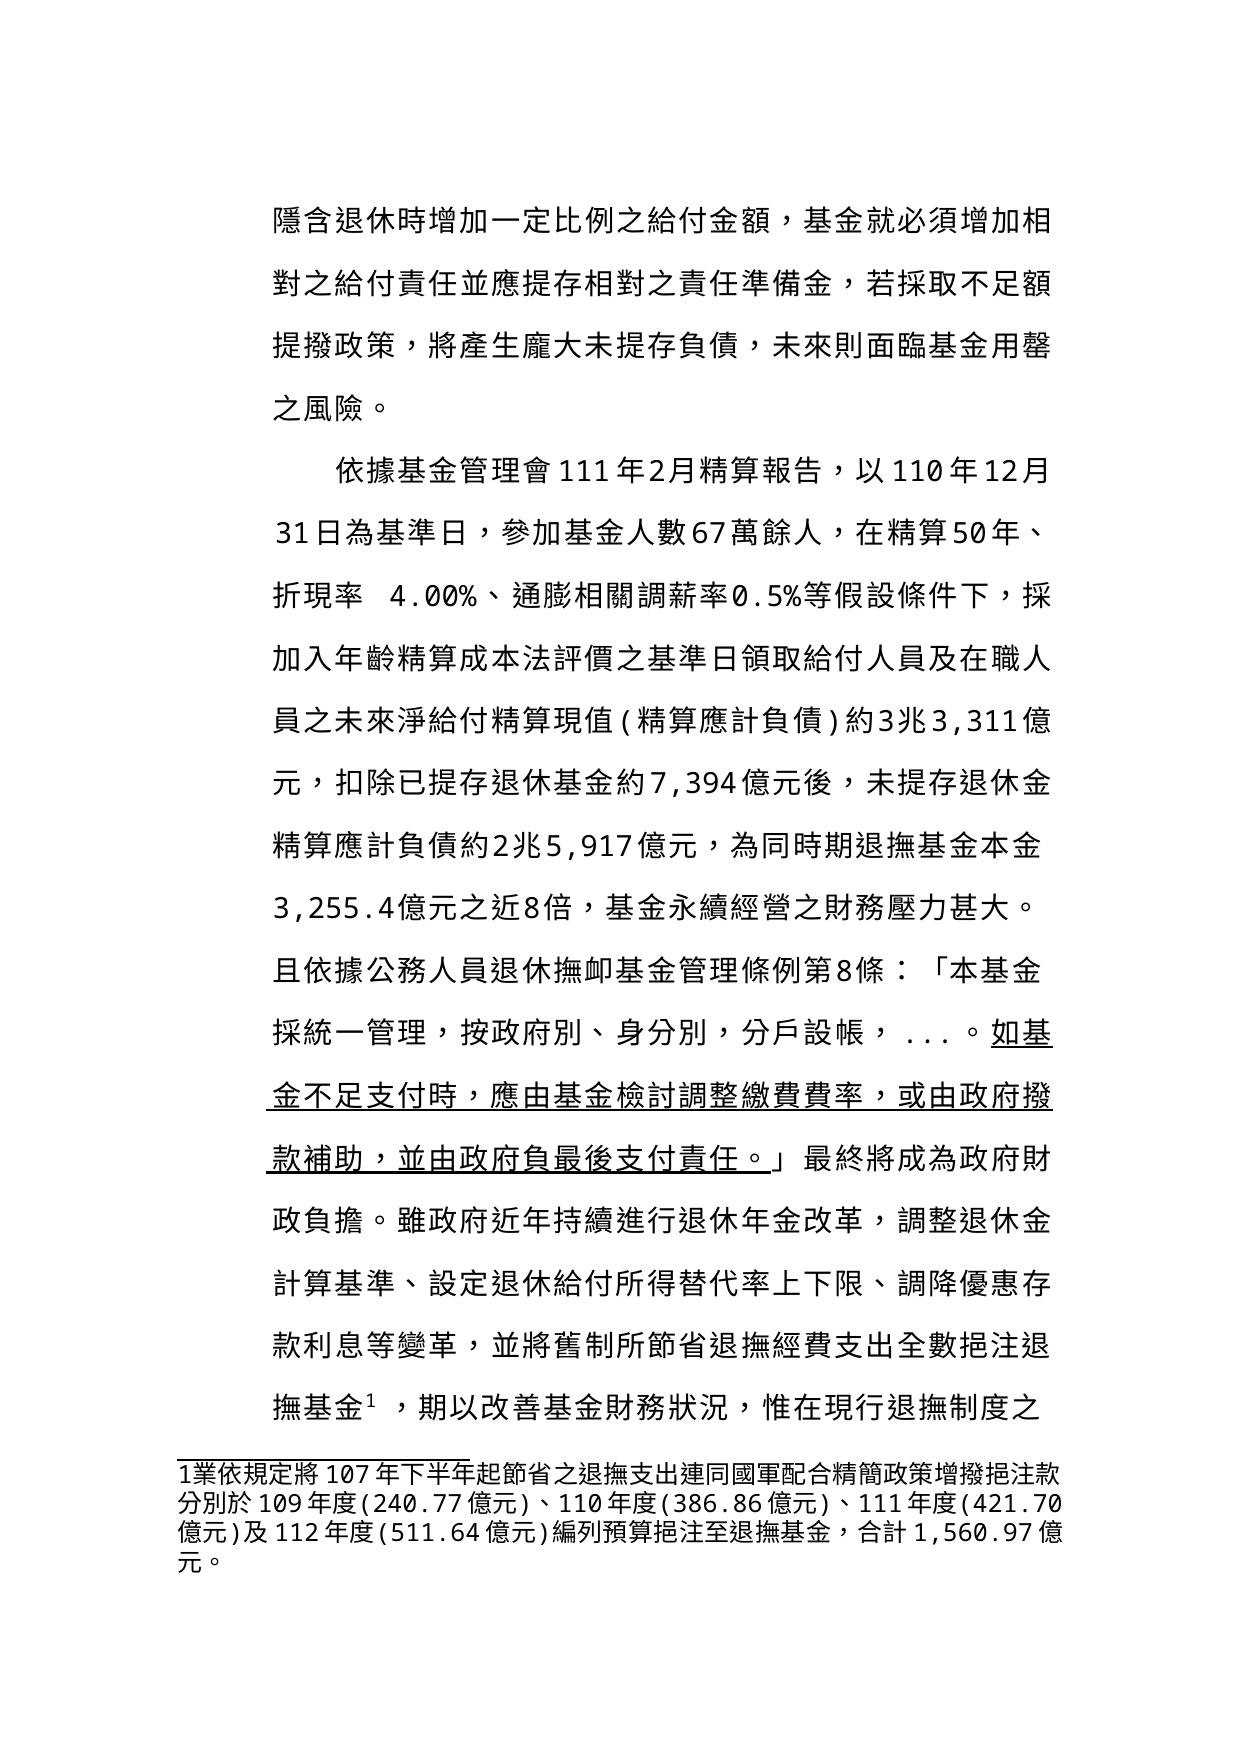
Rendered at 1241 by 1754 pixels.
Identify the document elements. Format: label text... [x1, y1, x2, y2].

text 依據基金管理會111年2月精算報告，以110年12月31日為基準日，參加基金人數67萬餘人，在精算50年、折現率 4.00%、通膨相關調薪率0.5%等假設條件下，採加入年齡精算成本法評價之基準日領取給付人員及在職人員之未來淨給付精算現值(精算應計負債)約3兆3,311億元，扣除已提存退休基金約7,394億元後，未提存退休金精算應計負債約2兆5,917億元，為同時期退撫基金本金3,255.4億元之近8倍，基金永續經營之財務壓力甚大。且依據公務人員退休撫卹基金管理條例第8條：「本基金採統一管理，按政府別、身分別，分戶設帳，...。如基金不足支付時，應由基金檢討調整繳費費率，或由政府撥款補助，並由政府負最後支付責任。」最終將成為政府財政負擔。雖政府近年持續進行退休年金改革，調整退休金計算基準、設定退休給付所得替代率上下限、調降優惠存款利息等變革，並將舊制所節省退撫經費支出全數挹注退撫基金，期以改善基金財務狀況，惟在現行退撫制度之 [266, 427, 1063, 1427]
text 業依規定將107年下半年起節省之退撫支出連同國軍配合精簡政策增撥挹注款分別於109年度(240.77億元)、110年度(386.86億元)、111年度(421.70億元)及112年度(511.64億元)編列預算挹注至退撫基金，合計1,560.97億元。 [177, 1460, 1063, 1577]
text 退休公務人員選擇支領月退休金係退撫基金主要給付負擔，在確定給付制下，參加人員每增加1年之服務年資，隱含退休時增加一定比例之給付金額，基金就必須增加相對之給付責任並應提存相對之責任準備金，若採取不足額提撥政策，將產生龐大未提存負債，未來則面臨基金用罄之風險。 [266, 177, 1063, 427]
